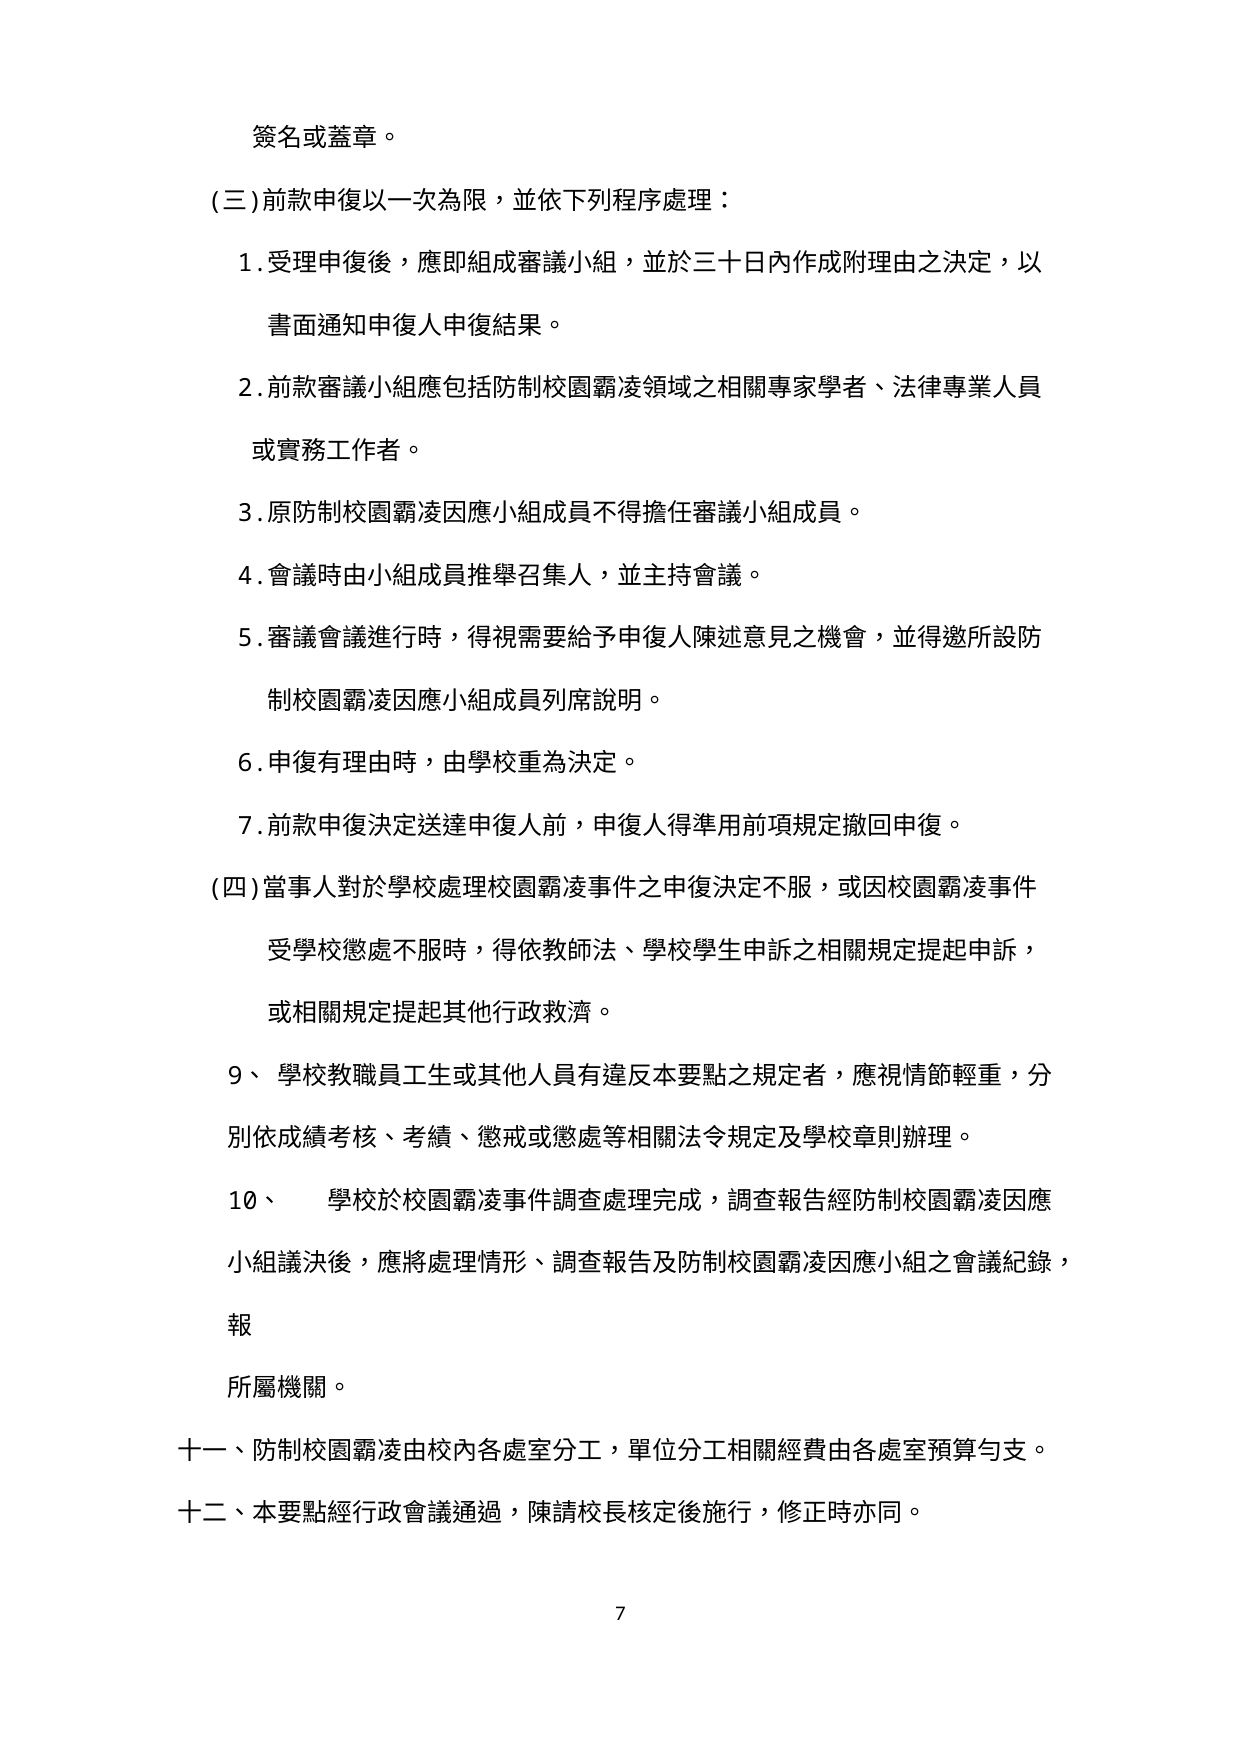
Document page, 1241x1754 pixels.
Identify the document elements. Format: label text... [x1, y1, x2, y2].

text 6.申復有理由時，由學校重為決定。 [177, 719, 1063, 782]
text (四)當事人對於學校處理校園霸凌事件之申復決定不服，或因校園霸凌事件 [177, 844, 1063, 907]
text 十二、本要點經行政會議通過，陳請校長核定後施行，修正時亦同。 [177, 1469, 1063, 1532]
text 2.前款審議小組應包括防制校園霸凌領域之相關專家學者、法律專業人員 [177, 344, 1063, 407]
text 7.前款申復決定送達申復人前，申復人得準用前項規定撤回申復。 [177, 782, 1063, 844]
text 十一、防制校園霸凌由校內各處室分工，單位分工相關經費由各處室預算勻支。 [177, 1407, 1063, 1469]
text 3.原防制校園霸凌因應小組成員不得擔任審議小組成員。 [177, 469, 1063, 532]
text (三)前款申復以一次為限，並依下列程序處理： [177, 157, 1063, 219]
text 書面通知申復人申復結果。 [177, 282, 1063, 344]
text 簽名或蓋章。 [252, 94, 1063, 157]
text 所屬機關。 [227, 1344, 1063, 1407]
list 學校於校園霸凌事件調查處理完成，調查報告經防制校園霸凌因應小組議決後，應將處理情形、調查報告及防制校園霸凌因應小組之會議紀錄，報 [227, 1157, 1063, 1344]
text 或相關規定提起其他行政救濟。 [177, 969, 1063, 1032]
text 4.會議時由小組成員推舉召集人，並主持會議。 [177, 532, 1063, 594]
list 學校教職員工生或其他人員有違反本要點之規定者，應視情節輕重，分別依成績考核、考績、懲戒或懲處等相關法令規定及學校章則辦理。 [227, 1032, 1063, 1157]
text 制校園霸凌因應小組成員列席說明。 [177, 657, 1063, 719]
text 1.受理申復後，應即組成審議小組，並於三十日內作成附理由之決定，以 [177, 219, 1063, 282]
text 或實務工作者。 [251, 407, 1063, 469]
text 5.審議會議進行時，得視需要給予申復人陳述意見之機會，並得邀所設防 [177, 594, 1063, 657]
text 受學校懲處不服時，得依教師法、學校學生申訴之相關規定提起申訴， [177, 907, 1063, 969]
